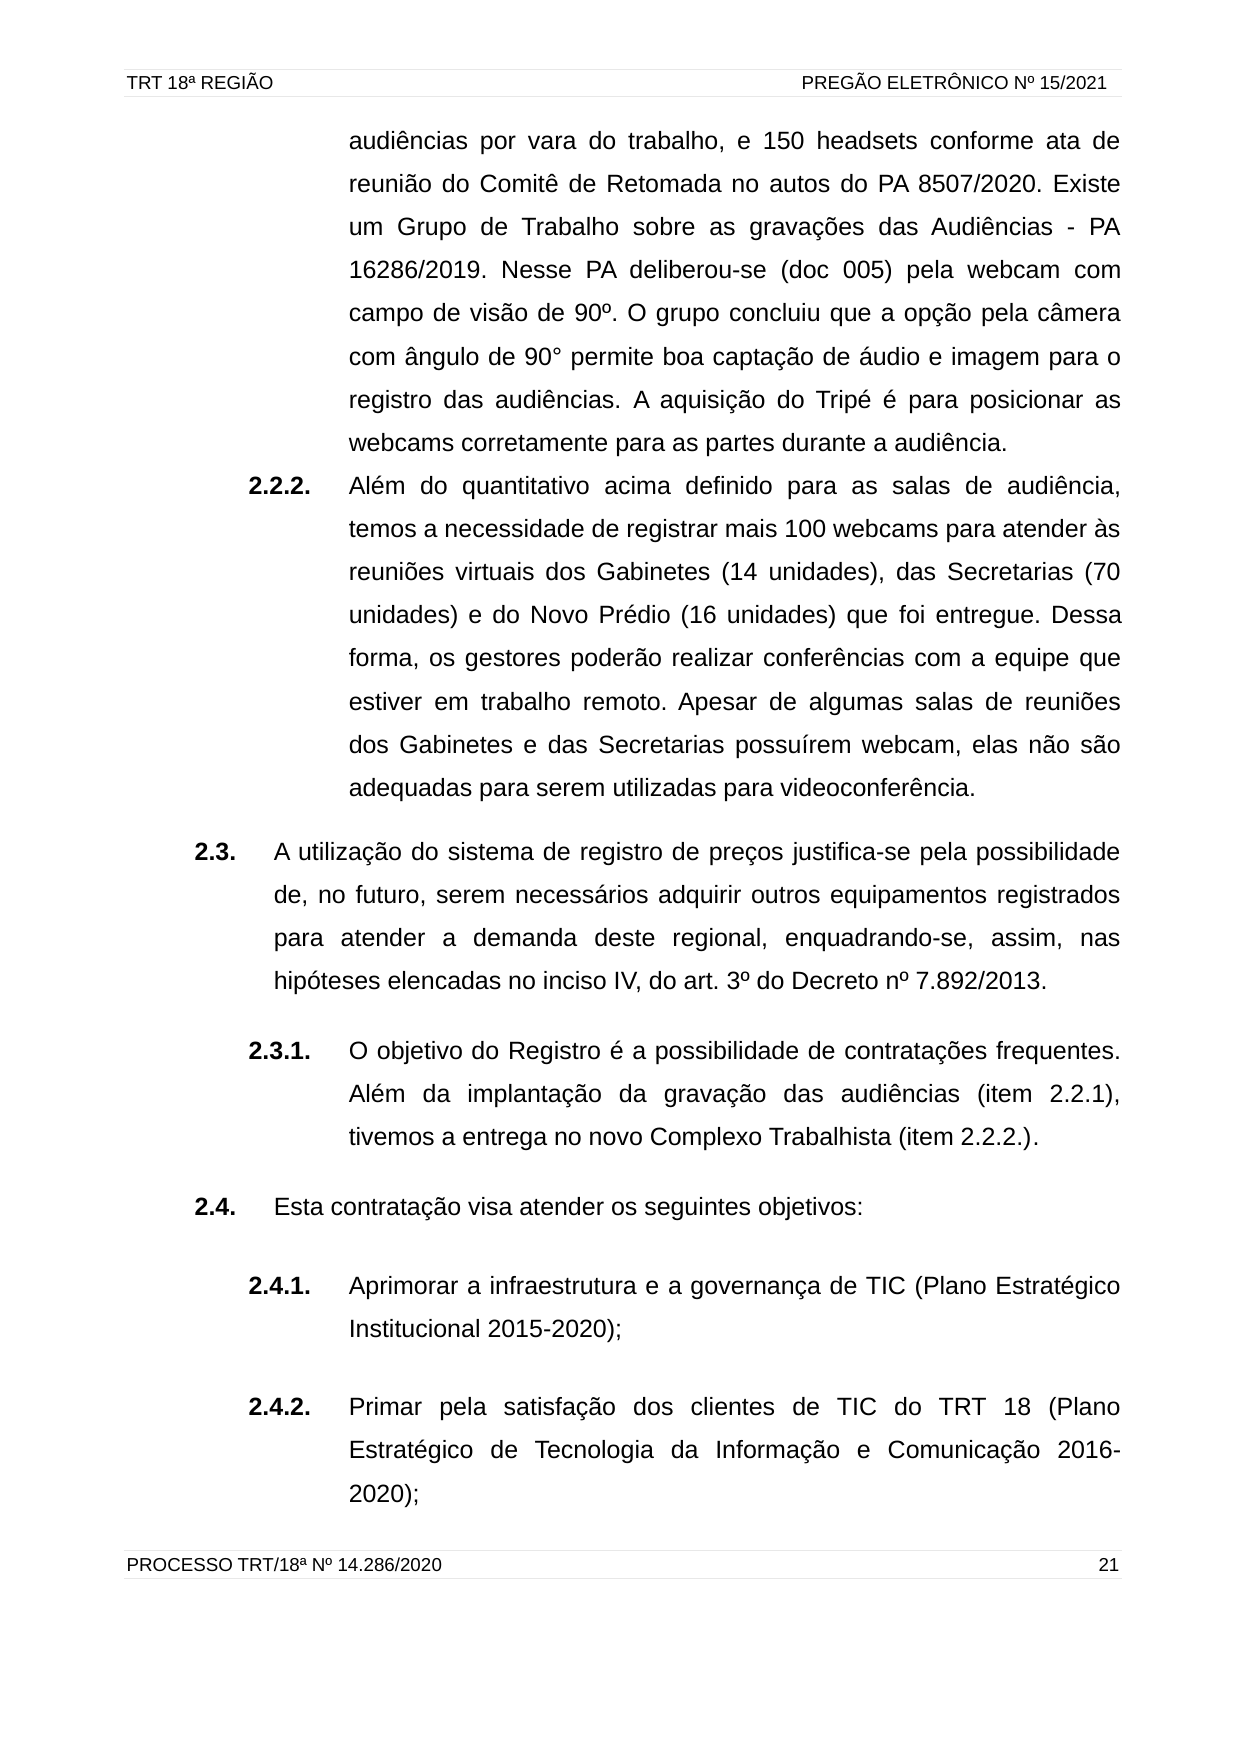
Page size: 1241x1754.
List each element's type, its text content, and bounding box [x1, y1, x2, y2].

list O objetivo do Registro é a possibilidade de contratações frequentes. Além da implantação da gravação das audiências (item 2.2.1), tivemos a entrega no novo Complexo Trabalhista (item 2.2.2.). [311, 1036, 1122, 1151]
list Além do quantitativo acima definido para as salas de audiência, temos a necessidade de registrar mais 100 webcams para atender às reuniões virtuais dos Gabinetes (14 unidades), das Secretarias (70 unidades) e do Novo Prédio (16 unidades) que foi entregue. Dessa forma, os gestores poderão realizar conferências com a equipe que estiver em trabalho remoto. Apesar de algumas salas de reuniões dos Gabinetes e das Secretarias possuírem webcam, elas não são adequadas para serem utilizadas para videoconferência. [311, 471, 1122, 802]
list audiências por vara do trabalho, e 150 headsets conforme ata de reunião do Comitê de Retomada no autos do PA 8507/2020. Existe um Grupo de Trabalho sobre as gravações das Audiências - PA 16286/2019. Nesse PA deliberou-se (doc 005) pela webcam com campo de visão de 90º. O grupo concluiu que a opção pela câmera com ângulo de 90° permite boa captação de áudio e imagem para o registro das audiências. A aquisição do Tripé é para posicionar as webcams corretamente para as partes durante a audiência. [311, 126, 1122, 457]
list A utilização do sistema de registro de preços justifica-se pela possibilidade de, no futuro, serem necessários adquirir outros equipamentos registrados para atender a demanda deste regional, enquadrando-se, assim, nas hipóteses elencadas no inciso IV, do art. 3º do Decreto nº 7.892/2013. [236, 837, 1122, 995]
list Primar pela satisfação dos clientes de TIC do TRT 18 (Plano Estratégico de Tecnologia da Informação e Comunicação 2016-2020); [311, 1392, 1122, 1507]
list Esta contratação visa atender os seguintes objetivos: [236, 1192, 1122, 1221]
list Aprimorar a infraestrutura e a governança de TIC (Plano Estratégico Institucional 2015-2020); [311, 1271, 1122, 1343]
